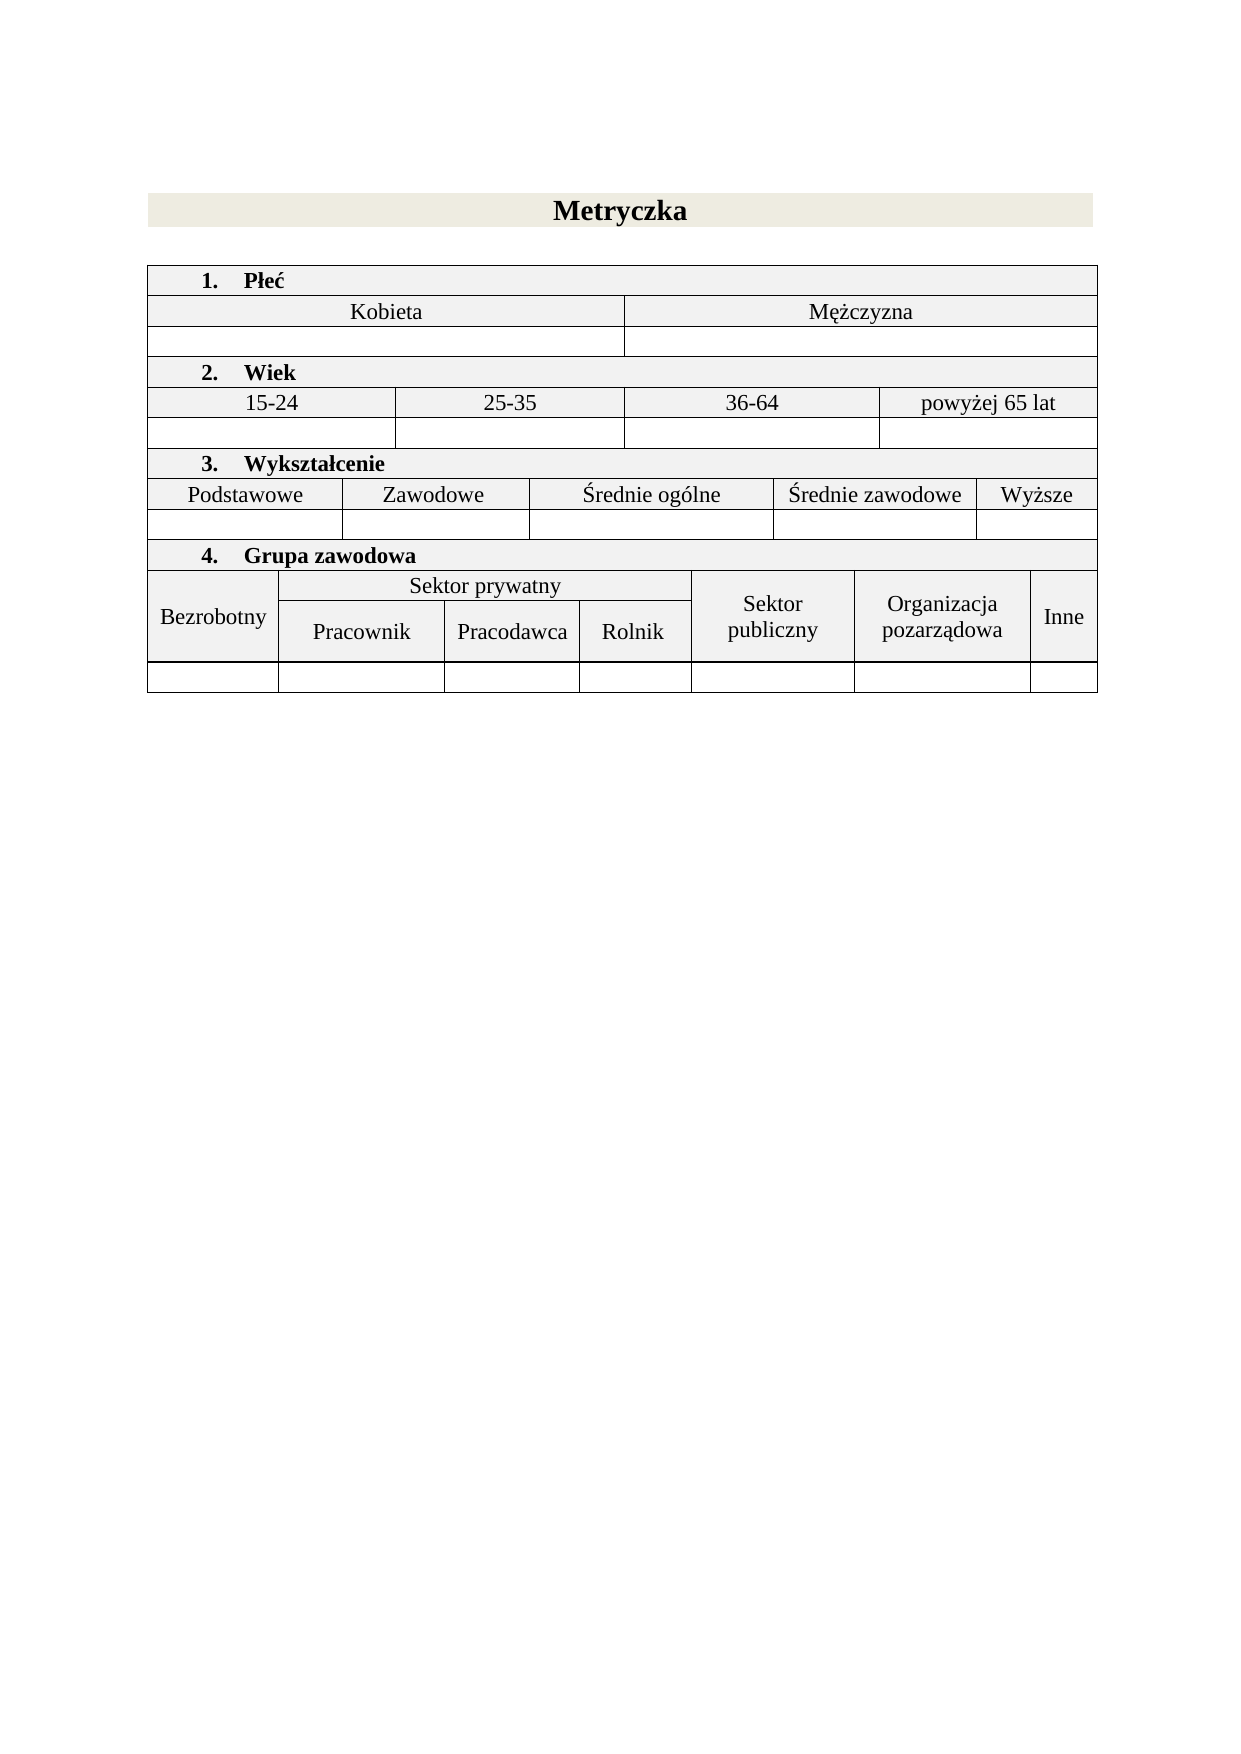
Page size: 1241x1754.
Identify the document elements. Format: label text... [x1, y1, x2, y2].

table_cell [148, 327, 624, 356]
table_cell 36-64 [625, 388, 879, 417]
table_cell [977, 510, 1097, 539]
table_cell Inne [1031, 571, 1097, 661]
table_cell Bezrobotny [148, 571, 278, 661]
table_cell [625, 418, 879, 448]
table_cell [343, 510, 529, 539]
table_cell 25-35 [396, 388, 624, 417]
table_cell [855, 663, 1030, 692]
table_cell [1031, 663, 1097, 692]
table_cell Podstawowe [148, 479, 342, 509]
table_cell Sektor prywatny [279, 571, 691, 600]
table_cell Zawodowe [343, 479, 529, 509]
table_cell Średnie zawodowe [774, 479, 976, 509]
table_cell powyżej 65 lat [880, 388, 1097, 417]
table_cell [692, 663, 854, 692]
table_cell 15-24 [148, 388, 395, 417]
table_header 1. Płeć [148, 266, 1097, 295]
table_cell [625, 327, 1097, 356]
table_cell [774, 510, 976, 539]
table_cell Kobieta [148, 296, 624, 326]
table_cell Pracodawca [445, 601, 579, 661]
table_cell [396, 418, 624, 448]
text Metryczka [148, 193, 1093, 227]
table_cell Mężczyzna [625, 296, 1097, 326]
table_cell 4. Grupa zawodowa [148, 540, 1097, 570]
table_cell [148, 663, 278, 692]
table_cell [880, 418, 1097, 448]
table_cell [148, 418, 395, 448]
table_cell [530, 510, 773, 539]
table_cell [279, 663, 444, 692]
table_cell Sektor publiczny [692, 571, 854, 661]
table_cell Pracownik [279, 601, 444, 661]
table_cell Wyższe [977, 479, 1097, 509]
table_cell Organizacja pozarządowa [855, 571, 1030, 661]
table_cell 3. Wykształcenie [148, 449, 1097, 478]
table_cell [580, 663, 691, 692]
table_cell [148, 510, 342, 539]
table_cell 2. Wiek [148, 357, 1097, 387]
table_cell [445, 663, 579, 692]
table_cell Rolnik [580, 601, 691, 661]
table_cell Średnie ogólne [530, 479, 773, 509]
